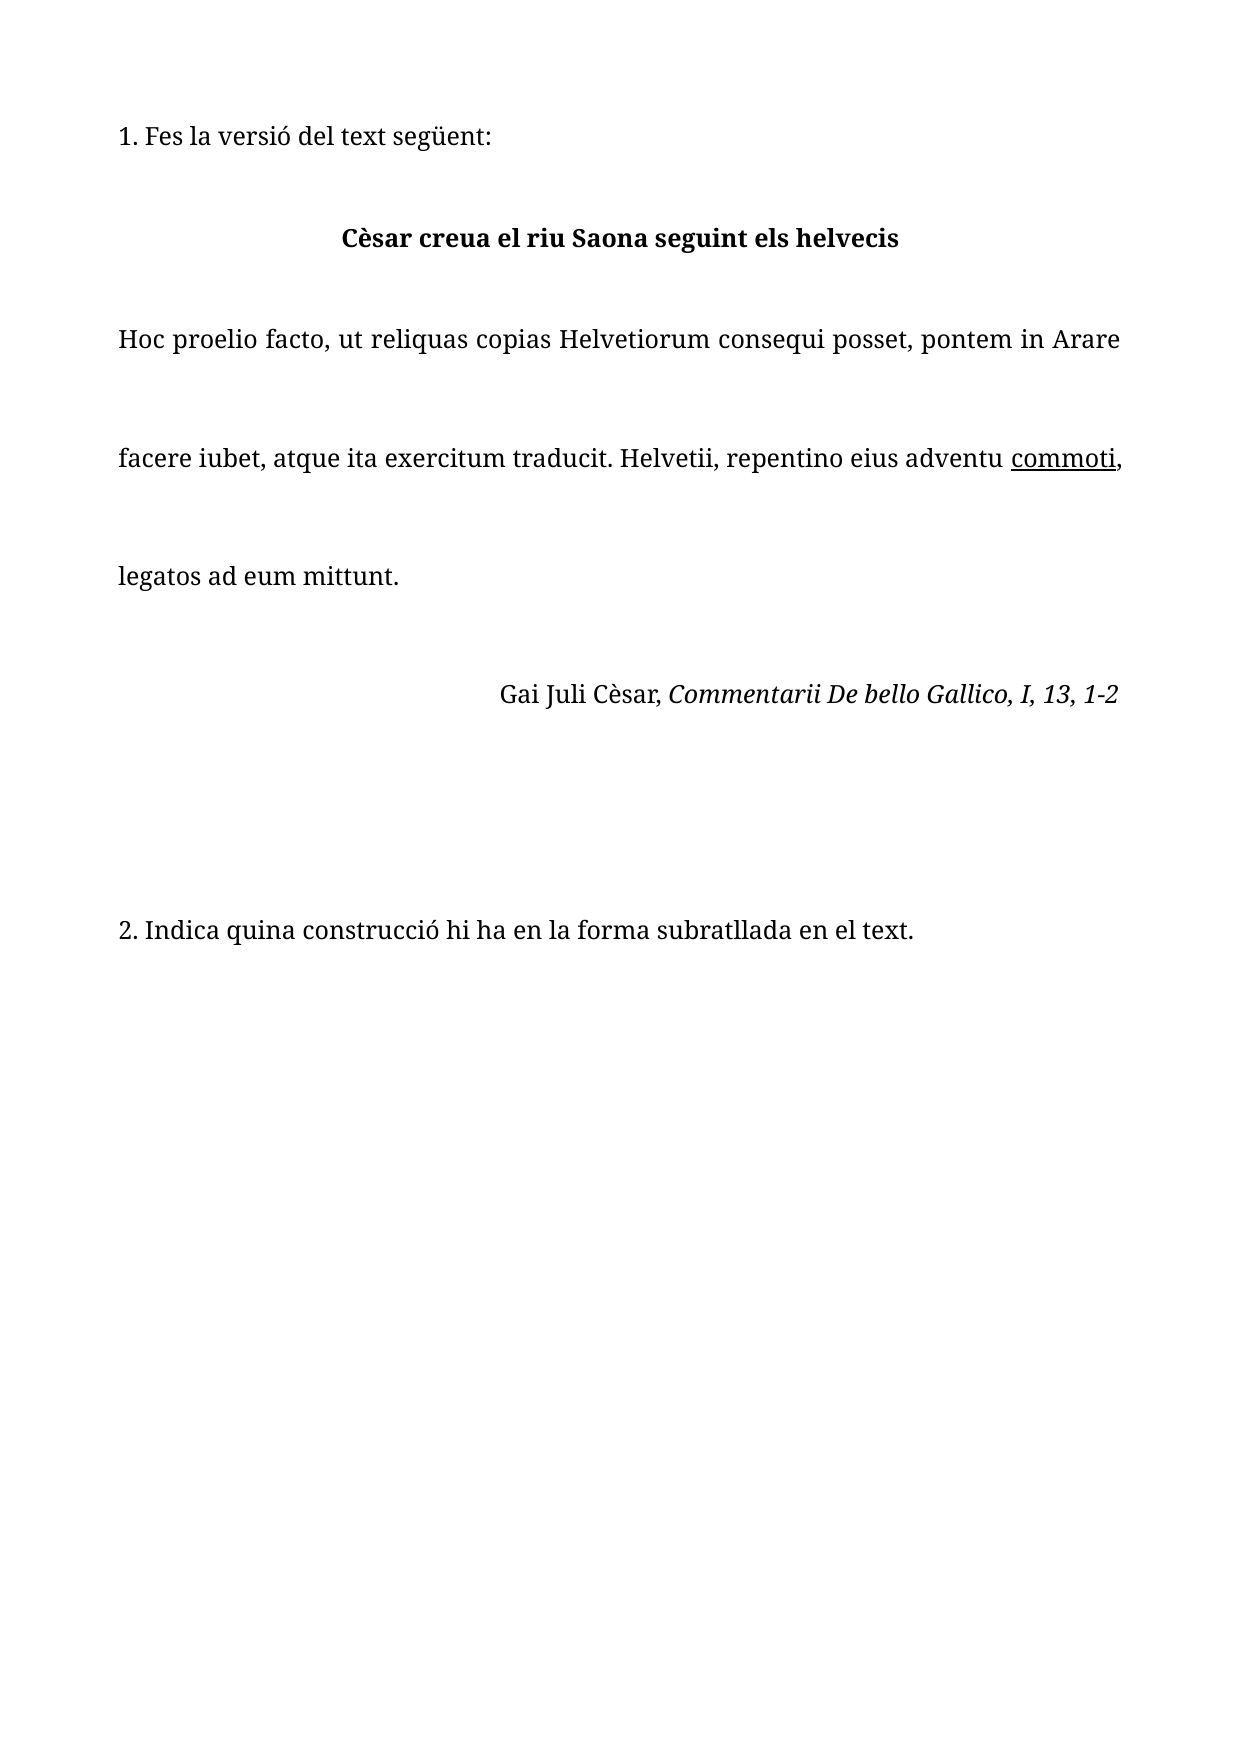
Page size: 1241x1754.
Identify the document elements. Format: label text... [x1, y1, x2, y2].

text Cèsar creua el riu Saona seguint els helvecis [118, 220, 1122, 254]
text 1. Fes la versió del text següent: [118, 118, 1122, 152]
text 2. Indica quina construcció hi ha en la forma subratllada en el text. [118, 845, 1122, 963]
text Hoc proelio facto, ut reliquas copias Helvetiorum consequi posset, pontem in Arare facere iubet, atque ita exercitum traducit. Helvetii, repentino eius adventu commoti, legatos ad eum mittunt. [118, 254, 1122, 609]
text Gai Juli Cèsar, Commentarii De bello Gallico, I, 13, 1-2 [118, 609, 1122, 727]
